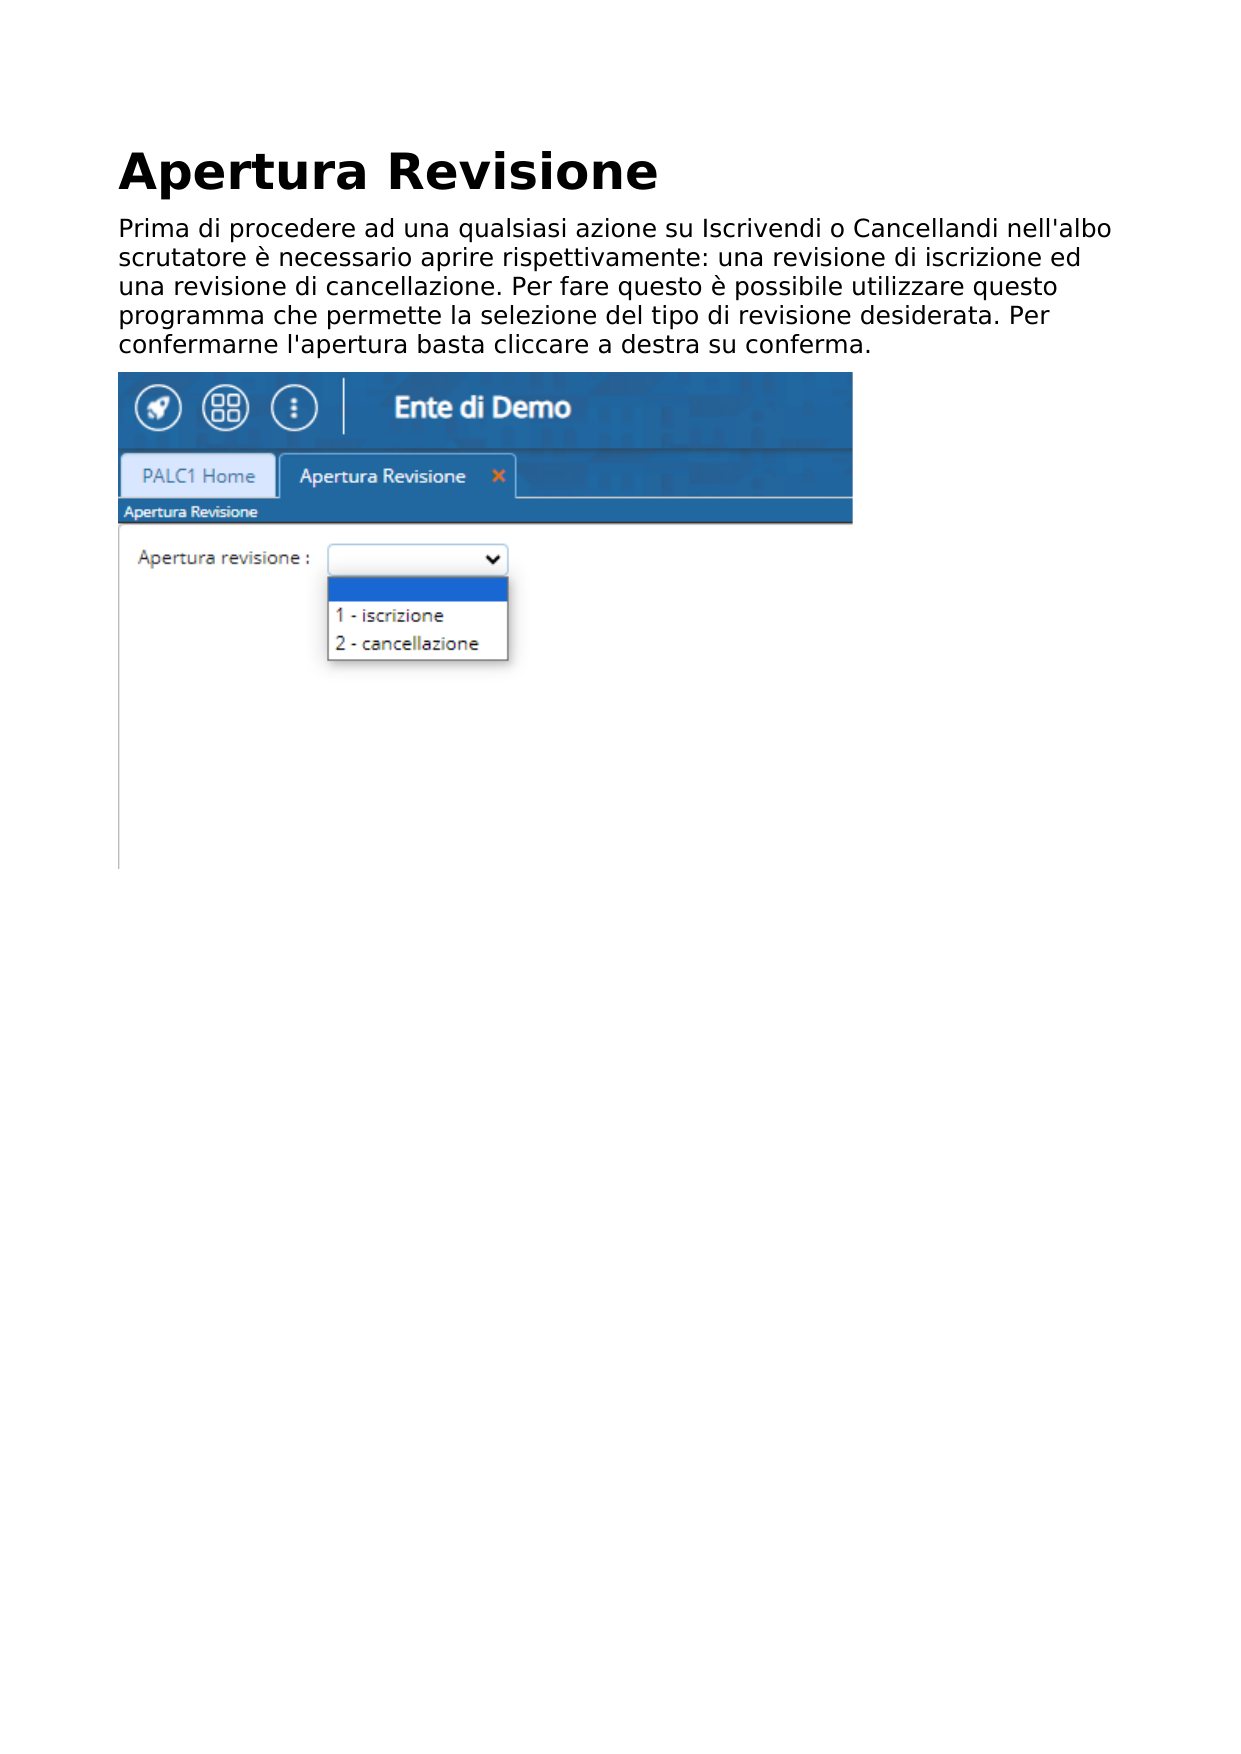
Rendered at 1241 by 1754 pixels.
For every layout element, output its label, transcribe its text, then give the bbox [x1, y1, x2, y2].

subtitle Apertura Revisione [118, 143, 1122, 201]
text Prima di procedere ad una qualsiasi azione su Iscrivendi o Cancellandi nell'albo scrutatore è necessario aprire rispettivamente: una revisione di iscrizione ed una revisione di cancellazione. Per fare questo è possibile utilizzare questo programma che permette la selezione del tipo di revisione desiderata. Per confermarne l'apertura basta cliccare a destra su conferma. [118, 214, 1122, 360]
picture [118, 372, 853, 869]
